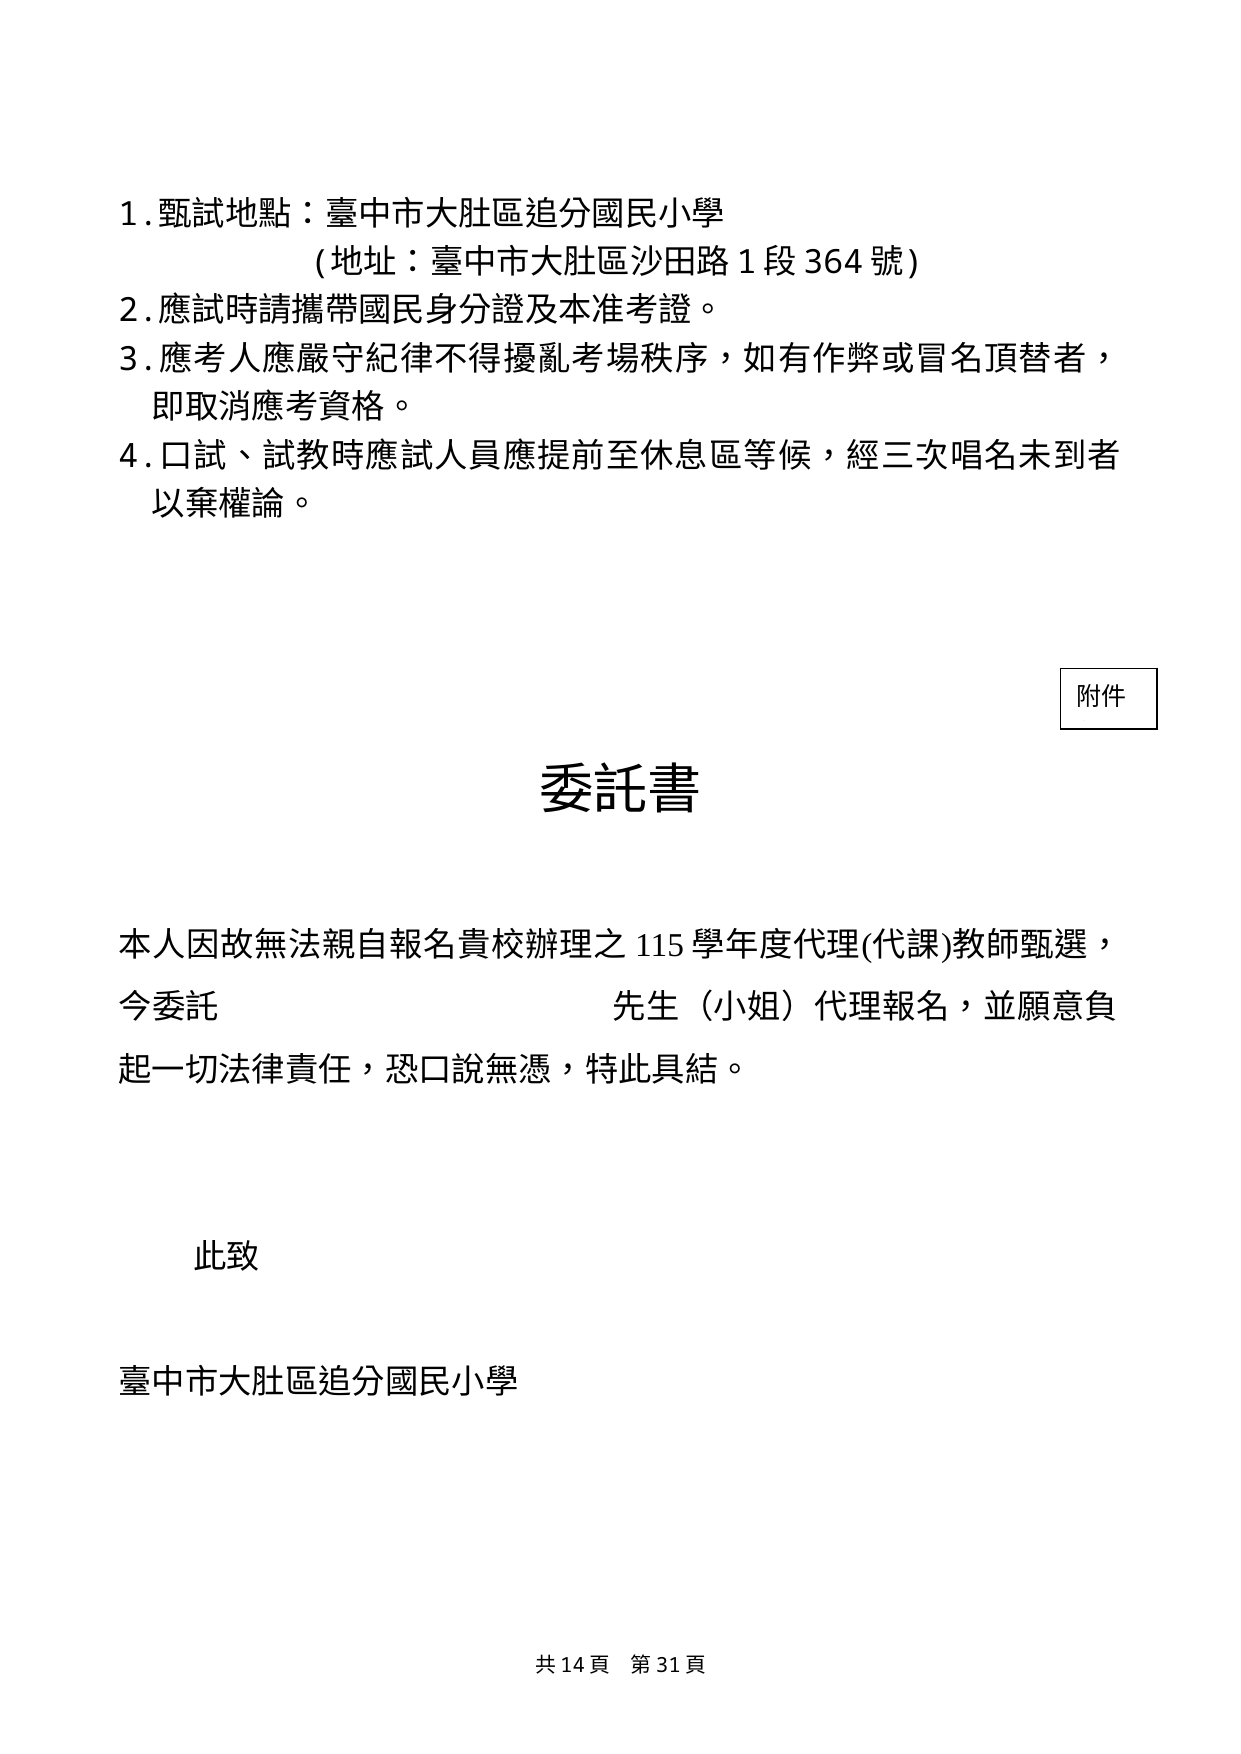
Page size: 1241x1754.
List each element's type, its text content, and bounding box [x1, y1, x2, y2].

text 4.口試、試教時應試人員應提前至休息區等候，經三次唱名未到者以棄權論。 [118, 428, 1122, 525]
text (地址：臺中市大肚區沙田路1段364號) [118, 235, 1122, 283]
text 1.甄試地點：臺中市大肚區追分國民小學 [118, 186, 1122, 235]
text 委託書 [1061, 669, 1156, 728]
text 附件2 [1076, 677, 1141, 721]
text 委託書 [118, 669, 1122, 837]
text 臺中市大肚區追分國民小學 [118, 1337, 1122, 1400]
text 本人因故無法親自報名貴校辦理之115學年度代理(代課)教師甄選，今委託 先生（小姐）代理報名，並願意負起一切法律責任，恐口說無憑，特此具結。 [118, 900, 1122, 1087]
text 此致 [118, 1212, 1122, 1275]
text 3.應考人應嚴守紀律不得擾亂考場秩序，如有作弊或冒名頂替者，即取消應考資格。 [118, 332, 1122, 428]
text 2.應試時請攜帶國民身分證及本准考證。 [118, 283, 1122, 332]
